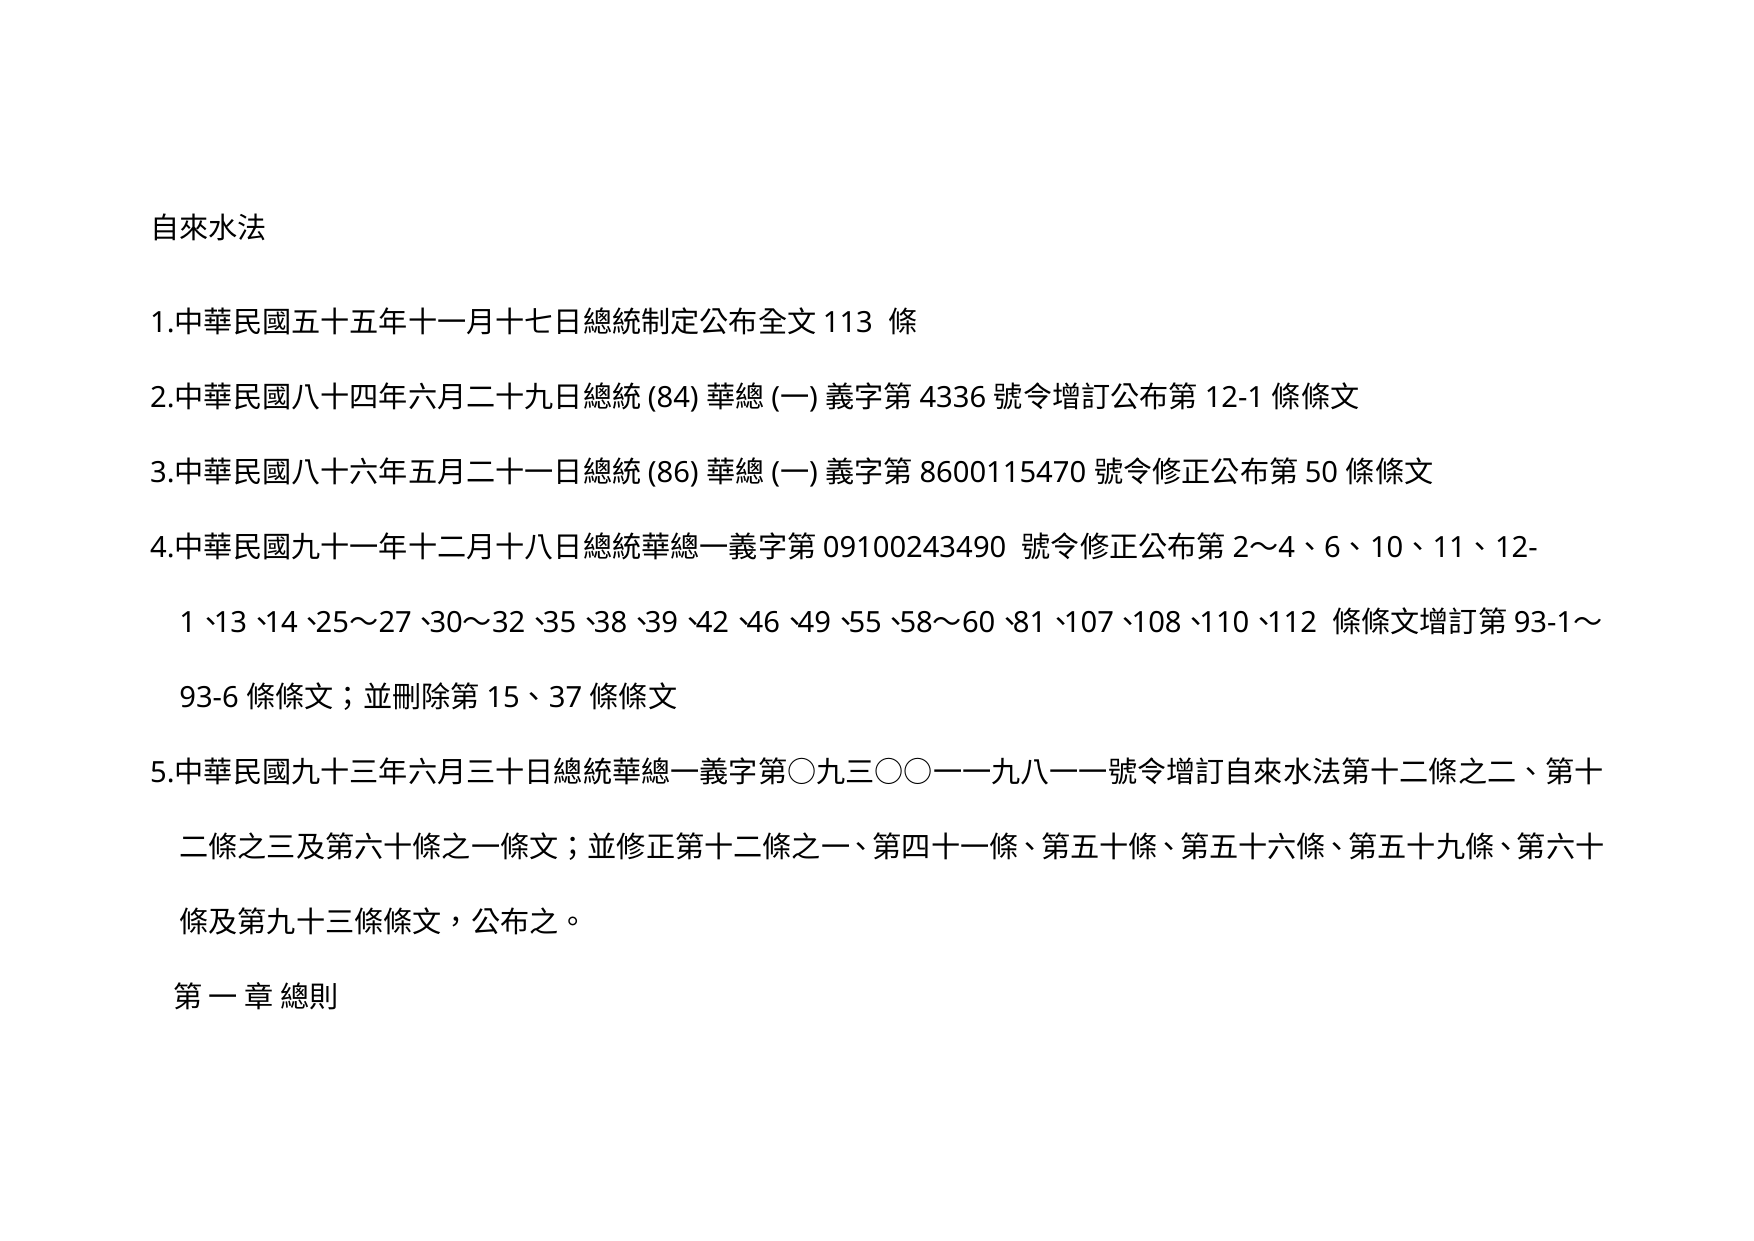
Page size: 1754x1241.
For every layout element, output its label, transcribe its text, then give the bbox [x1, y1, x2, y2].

text 自來水法 [150, 189, 1604, 264]
text 第 一 章 總則 [150, 957, 1604, 1032]
text 5.中華民國九十三年六月三十日總統華總一義字第○九三○○一一九八一一號令增訂自來水法第十二條之二、第十二條之三及第六十條之一條文；並修正第十二條之一、第四十一條、第五十條、第五十六條、第五十九條、第六十條及第九十三條條文，公布之。 [150, 732, 1604, 957]
text 3.中華民國八十六年五月二十一日總統 (86) 華總 (一) 義字第 8600115470 號令修正公布第 50 條條文 [150, 432, 1604, 507]
text 4.中華民國九十一年十二月十八日總統華總一義字第 09100243490 號令修正公布第 2～4、6、10、11、12-1、13、14、25～27、30～32、35、38、39、42、46、49、55、58～60、81、107、108、110、112 條條文增訂第 93-1～93-6 條條文；並刪除第 15、37 條條文 [150, 507, 1604, 732]
text 2.中華民國八十四年六月二十九日總統 (84) 華總 (一) 義字第 4336 號令增訂公布第 12-1 條條文 [150, 357, 1604, 432]
text 1.中華民國五十五年十一月十七日總統制定公布全文 113 條 [150, 282, 1604, 357]
